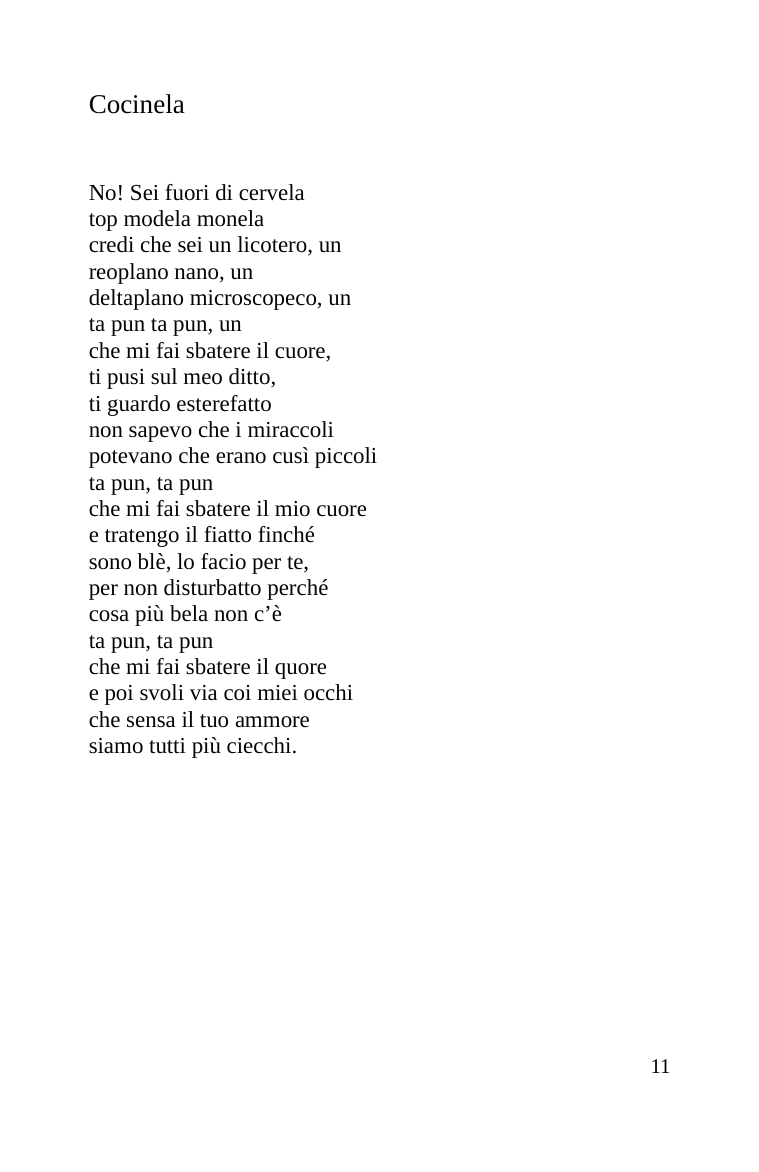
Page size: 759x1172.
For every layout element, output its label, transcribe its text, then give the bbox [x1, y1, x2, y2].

text che mi fai sbatere il quore [88, 653, 670, 679]
text ta pun, ta pun [88, 469, 670, 495]
text ti pusi sul meo ditto, [88, 363, 670, 389]
text top modela monela [88, 205, 670, 231]
text e tratengo il fiatto finché [88, 521, 670, 548]
text deltaplano microscopeco, un [88, 284, 670, 311]
text che sensa il tuo ammore [88, 706, 670, 732]
text credi che sei un licotero, un [88, 231, 670, 258]
text per non disturbatto perché [88, 574, 670, 600]
text che mi fai sbatere il cuore, [88, 337, 670, 363]
text No! Sei fuori di cervela [88, 179, 670, 205]
text potevano che erano cusì piccoli [88, 442, 670, 469]
text e poi svoli via coi miei occhi [88, 679, 670, 706]
text Cocinela [88, 88, 670, 120]
text ta pun, ta pun [88, 627, 670, 653]
text reoplano nano, un [88, 258, 670, 284]
text siamo tutti più ciecchi. [88, 732, 670, 758]
text ti guardo esterefatto [88, 389, 670, 416]
text cosa più bela non c’è [88, 600, 670, 627]
text ta pun ta pun, un [88, 311, 670, 337]
text sono blè, lo facio per te, [88, 548, 670, 574]
text non sapevo che i miraccoli [88, 416, 670, 442]
text che mi fai sbatere il mio cuore [88, 495, 670, 521]
